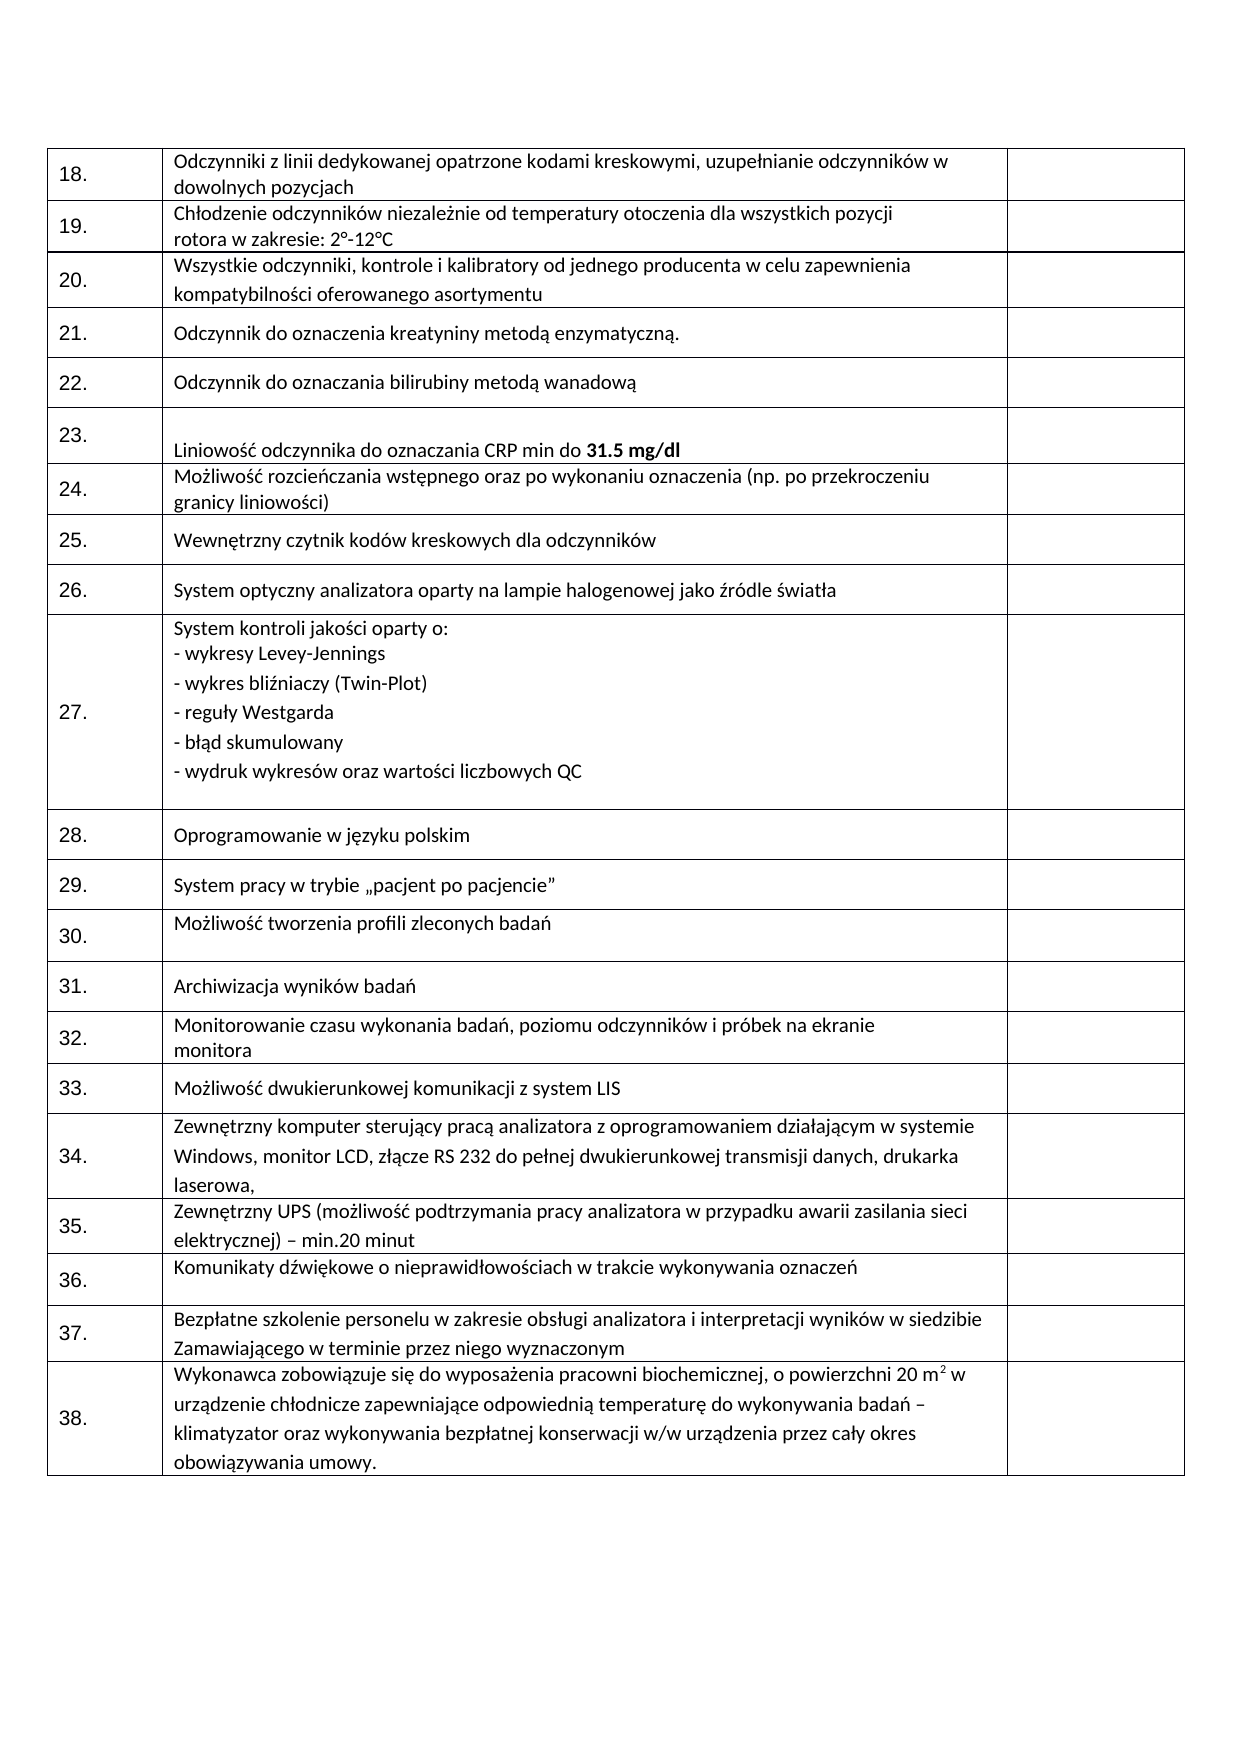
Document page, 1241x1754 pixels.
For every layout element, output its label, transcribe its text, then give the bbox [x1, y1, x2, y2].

table_cell System pracy w trybie „pacjent po pacjencie” [163, 860, 1007, 909]
table_cell 25. [48, 515, 162, 564]
table_cell [1008, 408, 1184, 462]
table_cell [1008, 910, 1184, 961]
table_cell 18. [48, 149, 162, 199]
table_cell Możliwość rozcieńczania wstępnego oraz po wykonaniu oznaczenia (np. po przekroczeniu granicy liniowości) [163, 464, 1007, 514]
table_cell Odczynnik do oznaczania bilirubiny metodą wanadową [163, 358, 1007, 407]
table_cell [1008, 253, 1184, 307]
table_cell Bezpłatne szkolenie personelu w zakresie obsługi analizatora i interpretacji wyników w siedzibie Zamawiającego w terminie przez niego wyznaczonym [163, 1306, 1007, 1361]
table_cell System kontroli jakości oparty o: - wykresy Levey-Jennings - wykres bliźniaczy (Twin-Plot) - reguły Westgarda - błąd skumulowany - wydruk wykresów oraz wartości liczbowych QC [163, 615, 1007, 809]
table_cell Możliwość tworzenia profili zleconych badań [163, 910, 1007, 961]
table_cell Odczynnik do oznaczenia kreatyniny metodą enzymatyczną. [163, 308, 1007, 357]
table_cell [1008, 1254, 1184, 1305]
table_cell [1008, 615, 1184, 809]
table_cell 34. [48, 1114, 162, 1197]
table_cell Chłodzenie odczynników niezależnie od temperatury otoczenia dla wszystkich pozycji rotora w zakresie: 2°-12°C [163, 201, 1007, 251]
table_cell [1008, 1306, 1184, 1361]
table_cell [1008, 1012, 1184, 1063]
table_cell 35. [48, 1199, 162, 1253]
table_cell Odczynniki z linii dedykowanej opatrzone kodami kreskowymi, uzupełnianie odczynników w dowolnych pozycjach [163, 149, 1007, 199]
table_cell [1008, 1199, 1184, 1253]
table_cell [1008, 358, 1184, 407]
table_cell 19. [48, 201, 162, 251]
table_cell Wszystkie odczynniki, kontrole i kalibratory od jednego producenta w celu zapewnienia kompatybilności oferowanego asortymentu [163, 253, 1007, 307]
table_cell Monitorowanie czasu wykonania badań, poziomu odczynników i próbek na ekranie monitora [163, 1012, 1007, 1063]
table_cell [1008, 962, 1184, 1011]
table_cell Komunikaty dźwiękowe o nieprawidłowościach w trakcie wykonywania oznaczeń [163, 1254, 1007, 1305]
table_cell 30. [48, 910, 162, 961]
table_cell 37. [48, 1306, 162, 1361]
table_cell 31. [48, 962, 162, 1011]
table_cell [1008, 1362, 1184, 1474]
table_cell Wewnętrzny czytnik kodów kreskowych dla odczynników [163, 515, 1007, 564]
table_cell 29. [48, 860, 162, 909]
table_cell [1008, 1114, 1184, 1197]
table_cell Zewnętrzny UPS (możliwość podtrzymania pracy analizatora w przypadku awarii zasilania sieci elektrycznej) – min.20 minut [163, 1199, 1007, 1253]
table_cell Oprogramowanie w języku polskim [163, 810, 1007, 859]
table_cell Liniowość odczynnika do oznaczania CRP min do 31.5 mg/dl [163, 408, 1007, 462]
table_cell 26. [48, 565, 162, 614]
table_cell 38. [48, 1362, 162, 1474]
table_cell 21. [48, 308, 162, 357]
table_cell 33. [48, 1064, 162, 1113]
table_cell [1008, 308, 1184, 357]
table_cell [1008, 464, 1184, 514]
table_cell Możliwość dwukierunkowej komunikacji z system LIS [163, 1064, 1007, 1113]
table_cell 23. [48, 408, 162, 462]
table_cell [1008, 565, 1184, 614]
table_cell System optyczny analizatora oparty na lampie halogenowej jako źródle światła [163, 565, 1007, 614]
table_cell [1008, 860, 1184, 909]
table_cell [1008, 149, 1184, 199]
table_cell 36. [48, 1254, 162, 1305]
table_cell Wykonawca zobowiązuje się do wyposażenia pracowni biochemicznej, o powierzchni 20 m2 w urządzenie chłodnicze zapewniające odpowiednią temperaturę do wykonywania badań – klimatyzator oraz wykonywania bezpłatnej konserwacji w/w urządzenia przez cały okres obowiązywania umowy. [163, 1362, 1007, 1474]
table_cell [1008, 810, 1184, 859]
table_cell 24. [48, 464, 162, 514]
table_cell 28. [48, 810, 162, 859]
table_cell 22. [48, 358, 162, 407]
table_cell Archiwizacja wyników badań [163, 962, 1007, 1011]
table_cell Zewnętrzny komputer sterujący pracą analizatora z oprogramowaniem działającym w systemie Windows, monitor LCD, złącze RS 232 do pełnej dwukierunkowej transmisji danych, drukarka laserowa, [163, 1114, 1007, 1197]
table_cell [1008, 201, 1184, 251]
table_cell 27. [48, 615, 162, 809]
table_cell 20. [48, 253, 162, 307]
table_cell 32. [48, 1012, 162, 1063]
table_cell [1008, 1064, 1184, 1113]
table_cell [1008, 515, 1184, 564]
